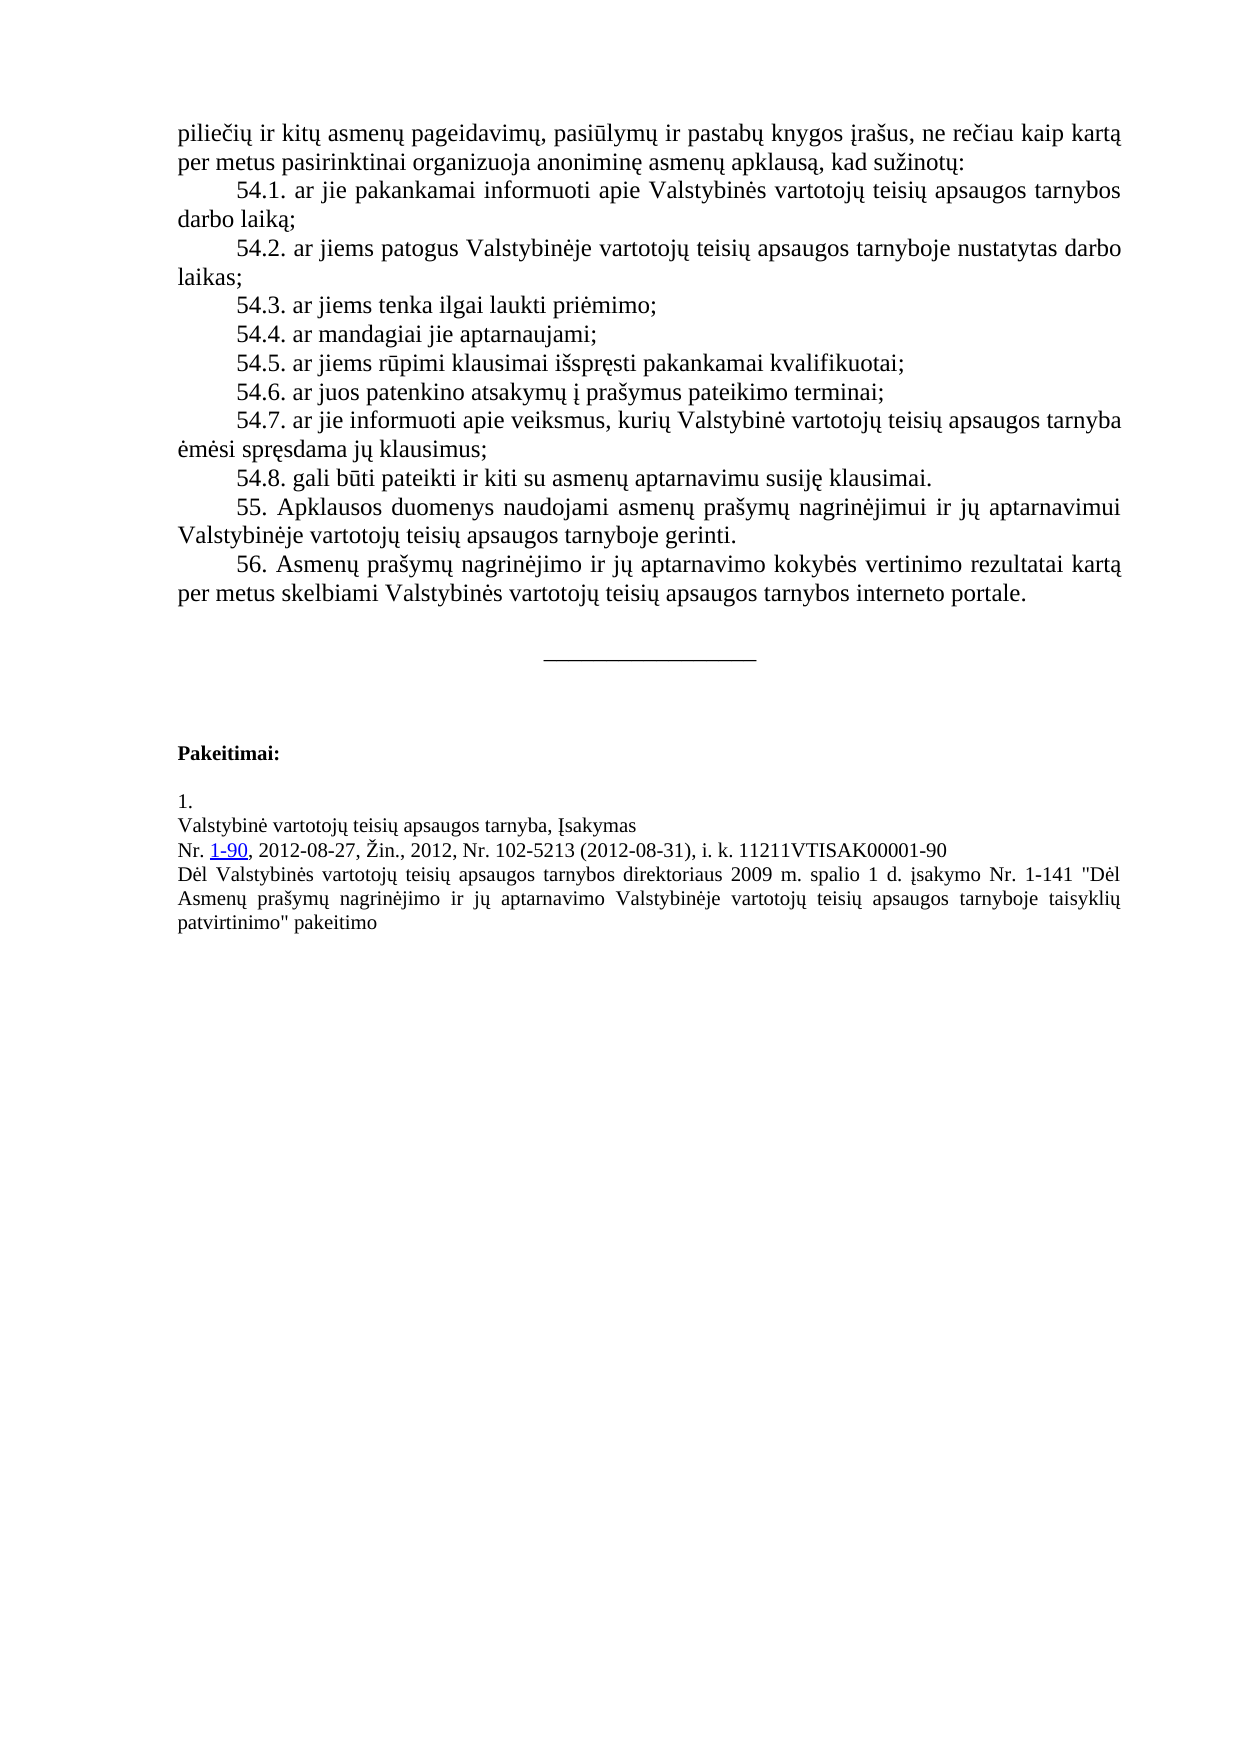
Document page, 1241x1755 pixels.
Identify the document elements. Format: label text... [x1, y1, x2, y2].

text Pakeitimai: [177, 741, 1122, 765]
text 56. Asmenų prašymų nagrinėjimo ir jų aptarnavimo kokybės vertinimo rezultatai kartą per metus skelbiami Valstybinės vartotojų teisių apsaugos tarnybos interneto portale. [177, 549, 1122, 607]
text 54.1. ar jie pakankamai informuoti apie Valstybinės vartotojų teisių apsaugos tarnybos darbo laiką; [177, 176, 1122, 233]
text 54.3. ar jiems tenka ilgai laukti priėmimo; [177, 291, 1122, 319]
text 54.6. ar juos patenkino atsakymų į prašymus pateikimo terminai; [177, 377, 1122, 406]
text 1. [177, 789, 1122, 813]
text piliečių ir kitų asmenų pageidavimų, pasiūlymų ir pastabų knygos įrašus, ne rečiau kaip kartą per metus pasirinktinai organizuoja anoniminę asmenų apklausą, kad sužinotų: [177, 118, 1122, 176]
text 54.2. ar jiems patogus Valstybinėje vartotojų teisių apsaugos tarnyboje nustatytas darbo laikas; [177, 233, 1122, 291]
text 54.8. gali būti pateikti ir kiti su asmenų aptarnavimu susiję klausimai. [177, 463, 1122, 492]
text Dėl Valstybinės vartotojų teisių apsaugos tarnybos direktoriaus 2009 m. spalio 1 d. įsakymo Nr. 1-141 "Dėl Asmenų prašymų nagrinėjimo ir jų aptarnavimo Valstybinėje vartotojų teisių apsaugos tarnyboje taisyklių patvirtinimo" pakeitimo [177, 862, 1122, 934]
text 55. Apklausos duomenys naudojami asmenų prašymų nagrinėjimui ir jų aptarnavimui Valstybinėje vartotojų teisių apsaugos tarnyboje gerinti. [177, 492, 1122, 549]
text Valstybinė vartotojų teisių apsaugos tarnyba, Įsakymas [177, 813, 1122, 837]
text 54.5. ar jiems rūpimi klausimai išspręsti pakankamai kvalifikuotai; [177, 348, 1122, 377]
text _________________ [177, 636, 1122, 664]
text 54.7. ar jie informuoti apie veiksmus, kurių Valstybinė vartotojų teisių apsaugos tarnyba ėmėsi spręsdama jų klausimus; [177, 406, 1122, 463]
text 54.4. ar mandagiai jie aptarnaujami; [177, 319, 1122, 348]
text Nr. 1-90, 2012-08-27, Žin., 2012, Nr. 102-5213 (2012-08-31), i. k. 11211VTISAK00001-90 [177, 837, 1122, 862]
